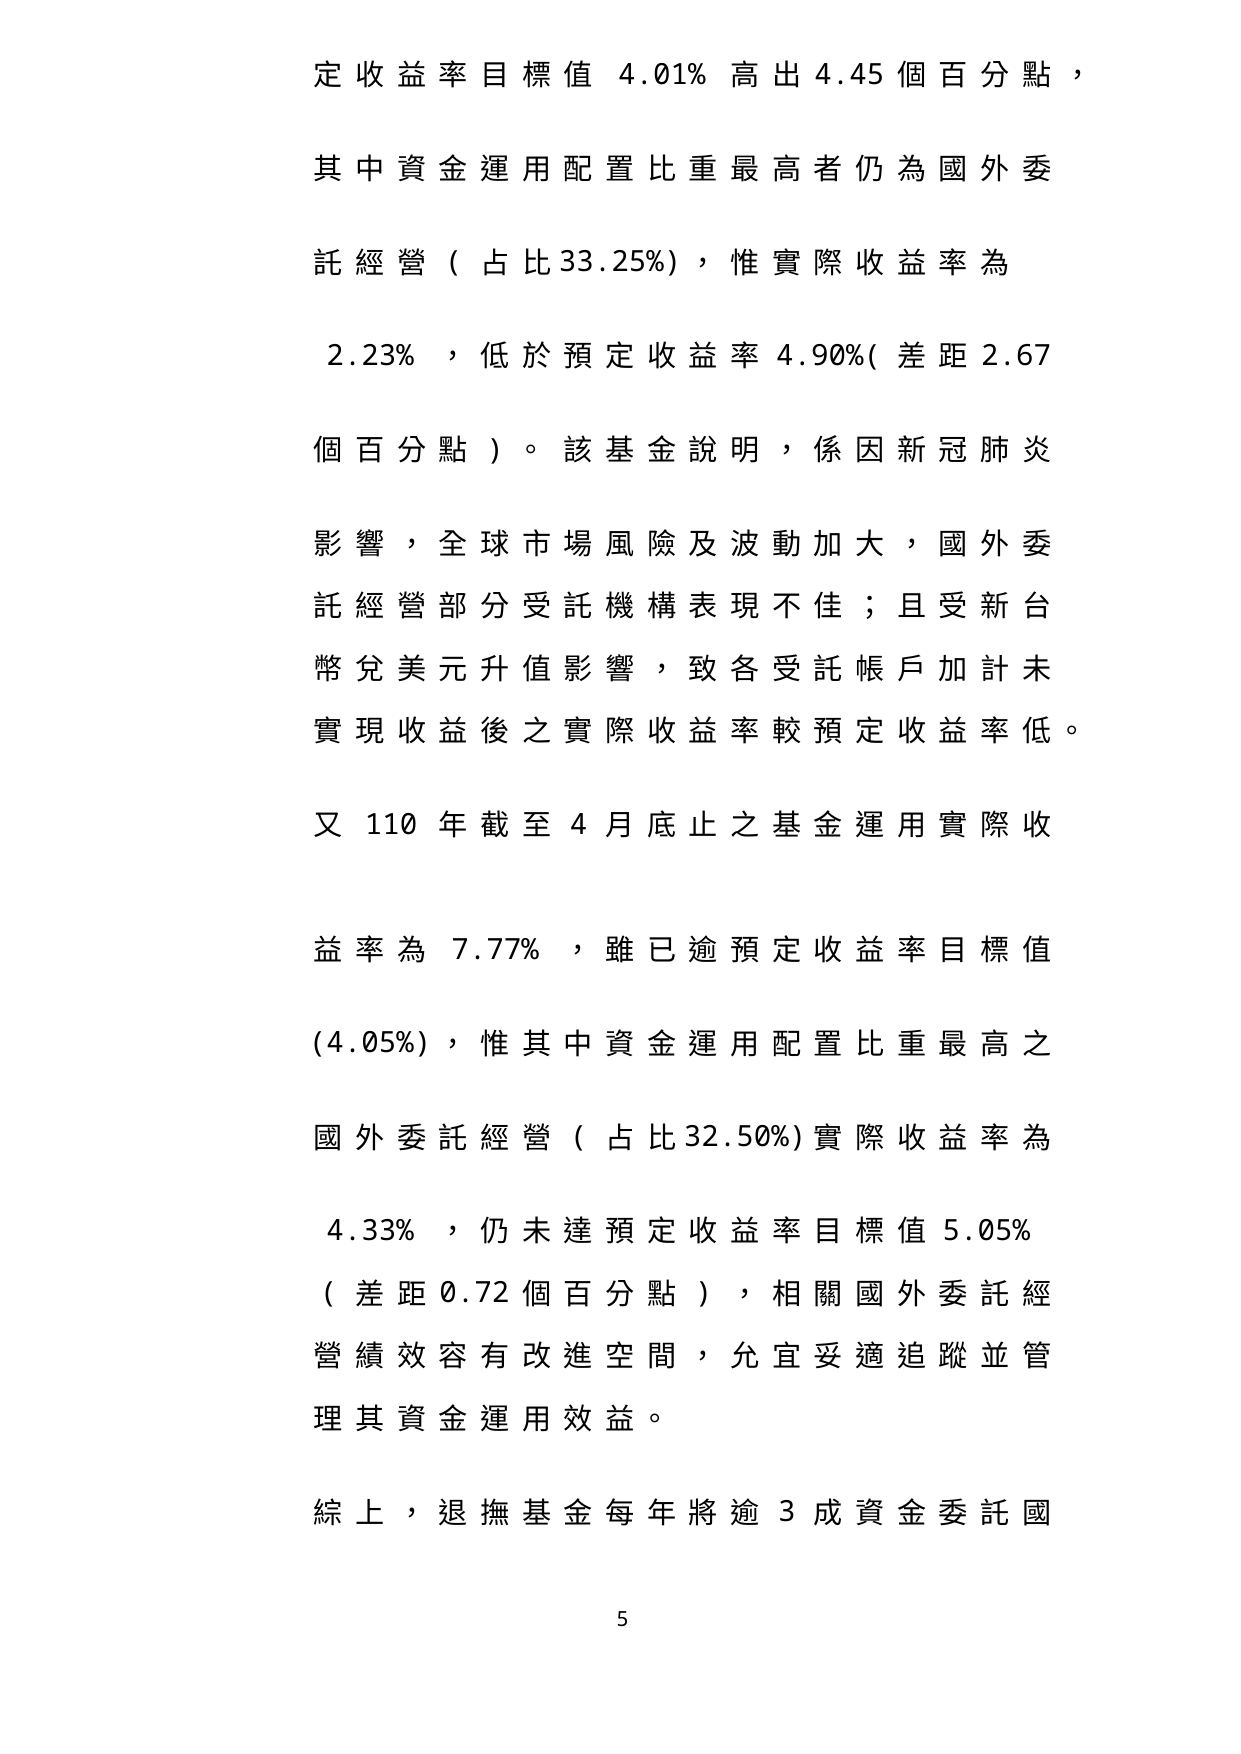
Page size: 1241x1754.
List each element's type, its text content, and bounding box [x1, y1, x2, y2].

text 參據退撫基金111年度運用計畫所列最近3年度基金運用概況(詳表1)，108年度實際運用收益率為10.62%，較預定收益率目標值4.05%高出6.57個百分點，其中資金運用配置比重最大者，為國外委託經營(占比33.26%)，實際收益率為15.32%；109年度實際運用收益率為8.46%，較預定收益率目標值4.01%高出4.45個百分點，其中資金運用配置比重最高者仍為國外委託經營(占比33.25%)，惟實際收益率為2.23%，低於預定收益率4.90%(差距2.67個百分點)。該基金說明，係因新冠肺炎影響，全球市場風險及波動加大，國外委託經營部分受託機構表現不佳；且受新台幣兌美元升值影響，致各受託帳戶加計未實現收益後之實際收益率較預定收益率低。又110年截至4月底止之基金運用實際收益率為7.77%，雖已逾預定收益率目標值(4.05%)，惟其中資金運用配置比重最高之國外委託經營(占比32.50%)實際收益率為4.33%，仍未達預定收益率目標值5.05%(差距0.72個百分點)，相關國外委託經營績效容有改進空間，允宜妥適追蹤並管理其資金運用效益。 [271, 0, 1057, 1437]
text 綜上，退撫基金每年將逾3成資金委託國外經營，投資範疇包括資本利得型、固定收益型及另類投資型等項，因受全球經濟波動加遽及新台幣兌美元升值影響，致109年度實際收益率未達預定目標值。又111年度基金運用計畫將委託國外經營配置比重仍高，允宜審慎評估各區域市場走勢，提升風險意識，強化各投資組合之獲利及防禦功能，以達成111年度基金運用各項目之收益目標值。 [241, 1437, 1057, 1562]
